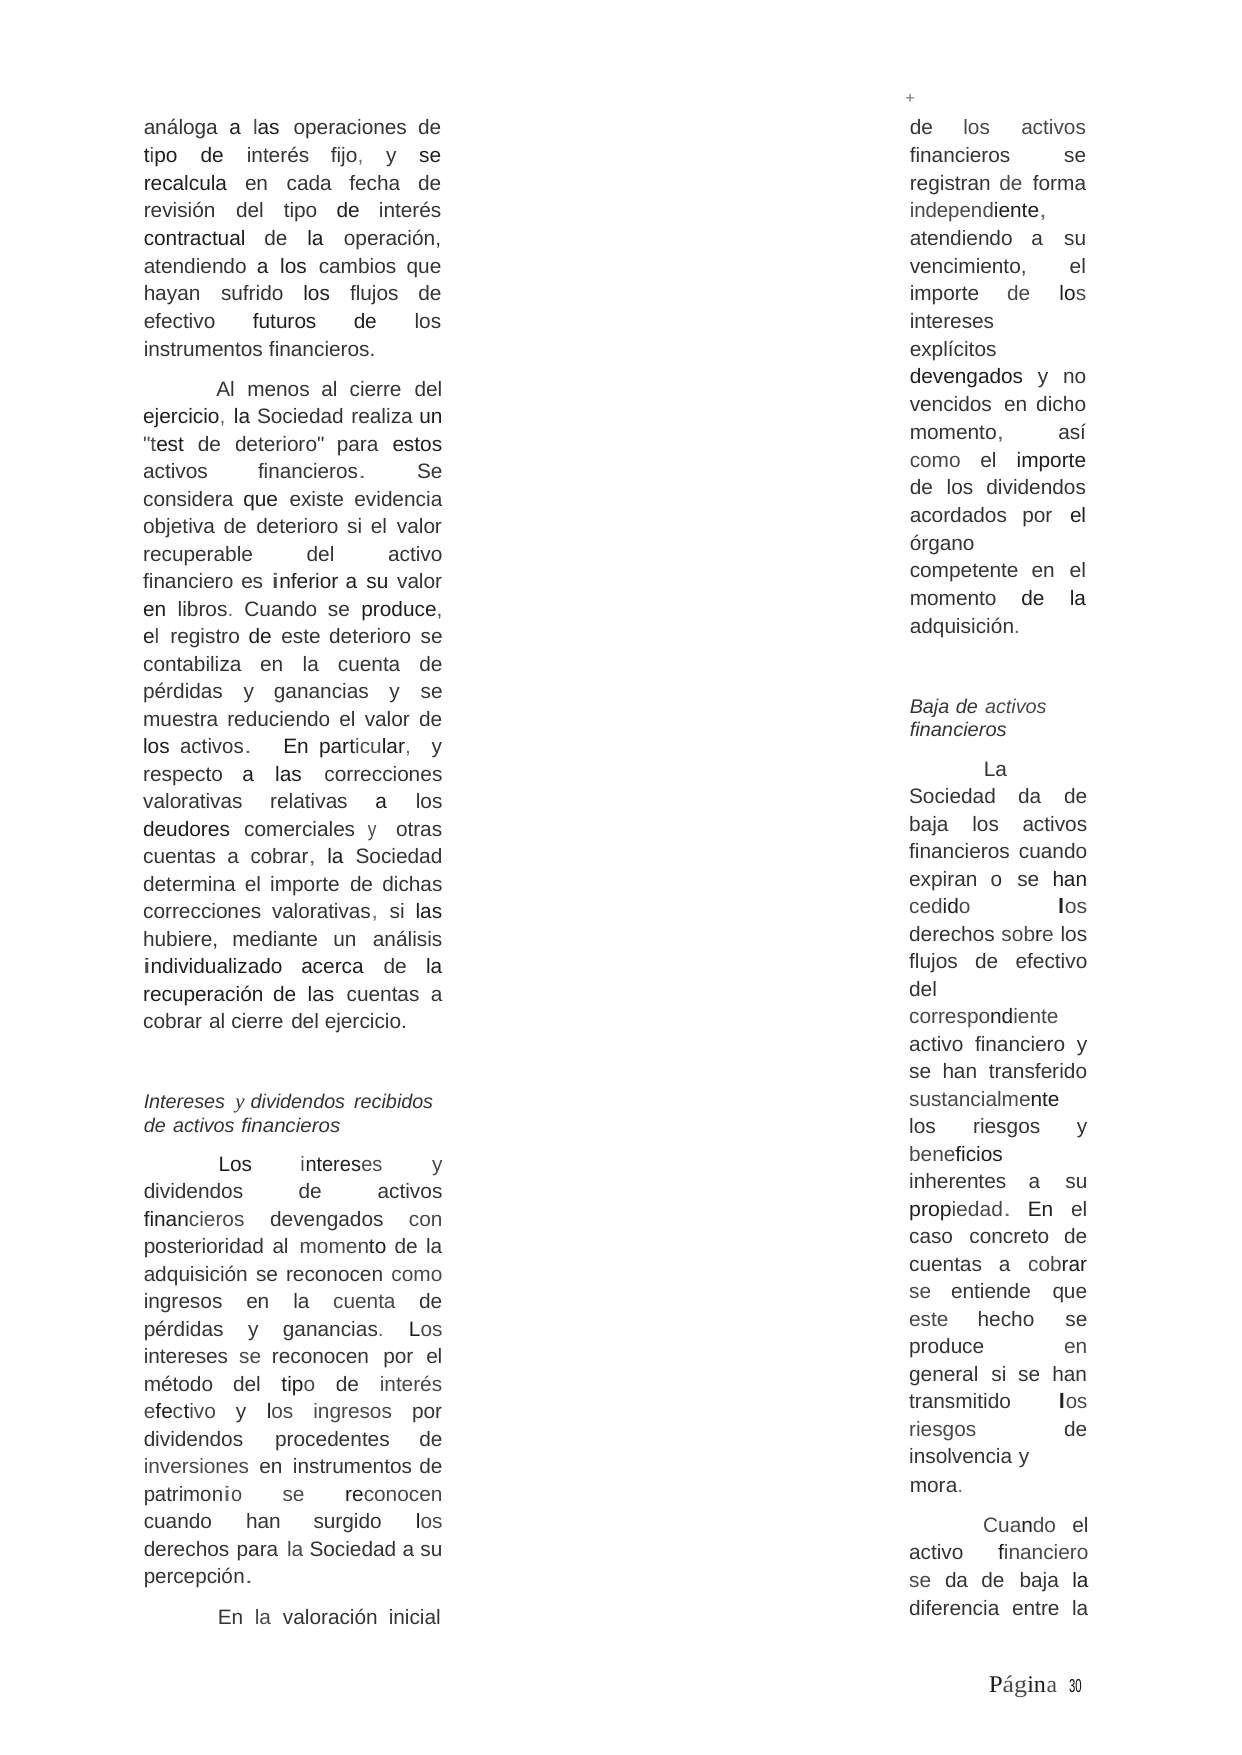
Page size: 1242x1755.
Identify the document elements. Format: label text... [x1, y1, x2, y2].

text La Sociedad da de baja los activos financieros cuando expiran o se han cedido los derechos sobre los flujos de efectivo del correspondiente activo financiero y se han transferido sustancialmente los riesgos y beneficios inherentes a su propiedad. En el caso concreto de cuentas a cobrar se entiende que este hecho se produce en general si se han transmitido los riesgos de insolvencia y [909, 757, 1087, 1468]
text Intereses y dividendos recibidos de activos financieros [143, 1089, 455, 1136]
text mora. [909, 1473, 1100, 1496]
text análoga a las operaciones de tipo de interés fijo, y se recalcula en cada fecha de revisión del tipo de interés contractual de la operación, atendiendo a los cambios que hayan sufrido los flujos de efectivo futuros de los instrumentos financieros. [143, 115, 441, 361]
text Cuando el activo financiero se da de baja la diferencia entre la [909, 1512, 1088, 1619]
text Al menos al cierre del ejercicio, la Sociedad realiza un "test de deterioro" para estos activos financieros. Se considera que existe evidencia objetiva de deterioro si el valor recuperable del activo financiero es inferior a su valor en libros. Cuando se produce, el registro de este deterioro se contabiliza en la cuenta de pérdidas y ganancias y se muestra reduciendo el valor de los activos. En particular, y respecto a las correcciones valorativas relativas a los deudores comerciales y otras cuentas a cobrar, la Sociedad determina el importe de dichas correcciones valorativas, si las hubiere, mediante un análisis individualizado acerca de la recuperación de las cuentas a cobrar al cierre del ejercicio. [143, 377, 442, 1033]
text En la valoración inicial [143, 1604, 441, 1628]
text Los intereses y dividendos de activos financieros devengados con posterioridad al momento de la adquisición se reconocen como ingresos en la cuenta de pérdidas y ganancias. Los intereses se reconocen por el método del tipo de interés efectivo y los ingresos por dividendos procedentes de inversiones en instrumentos de patrimonio se reconocen cuando han surgido los derechos para la Sociedad a su percepción. [143, 1152, 442, 1588]
text Baja de activos financieros [909, 695, 1100, 741]
text de los activos financieros se registran de forma independiente, atendiendo a su vencimiento, el importe de los intereses explícitos devengados y no vencidos en dicho momento, así como el importe de los dividendos acordados por el órgano competente en el momento de la adquisición. [909, 115, 1086, 638]
